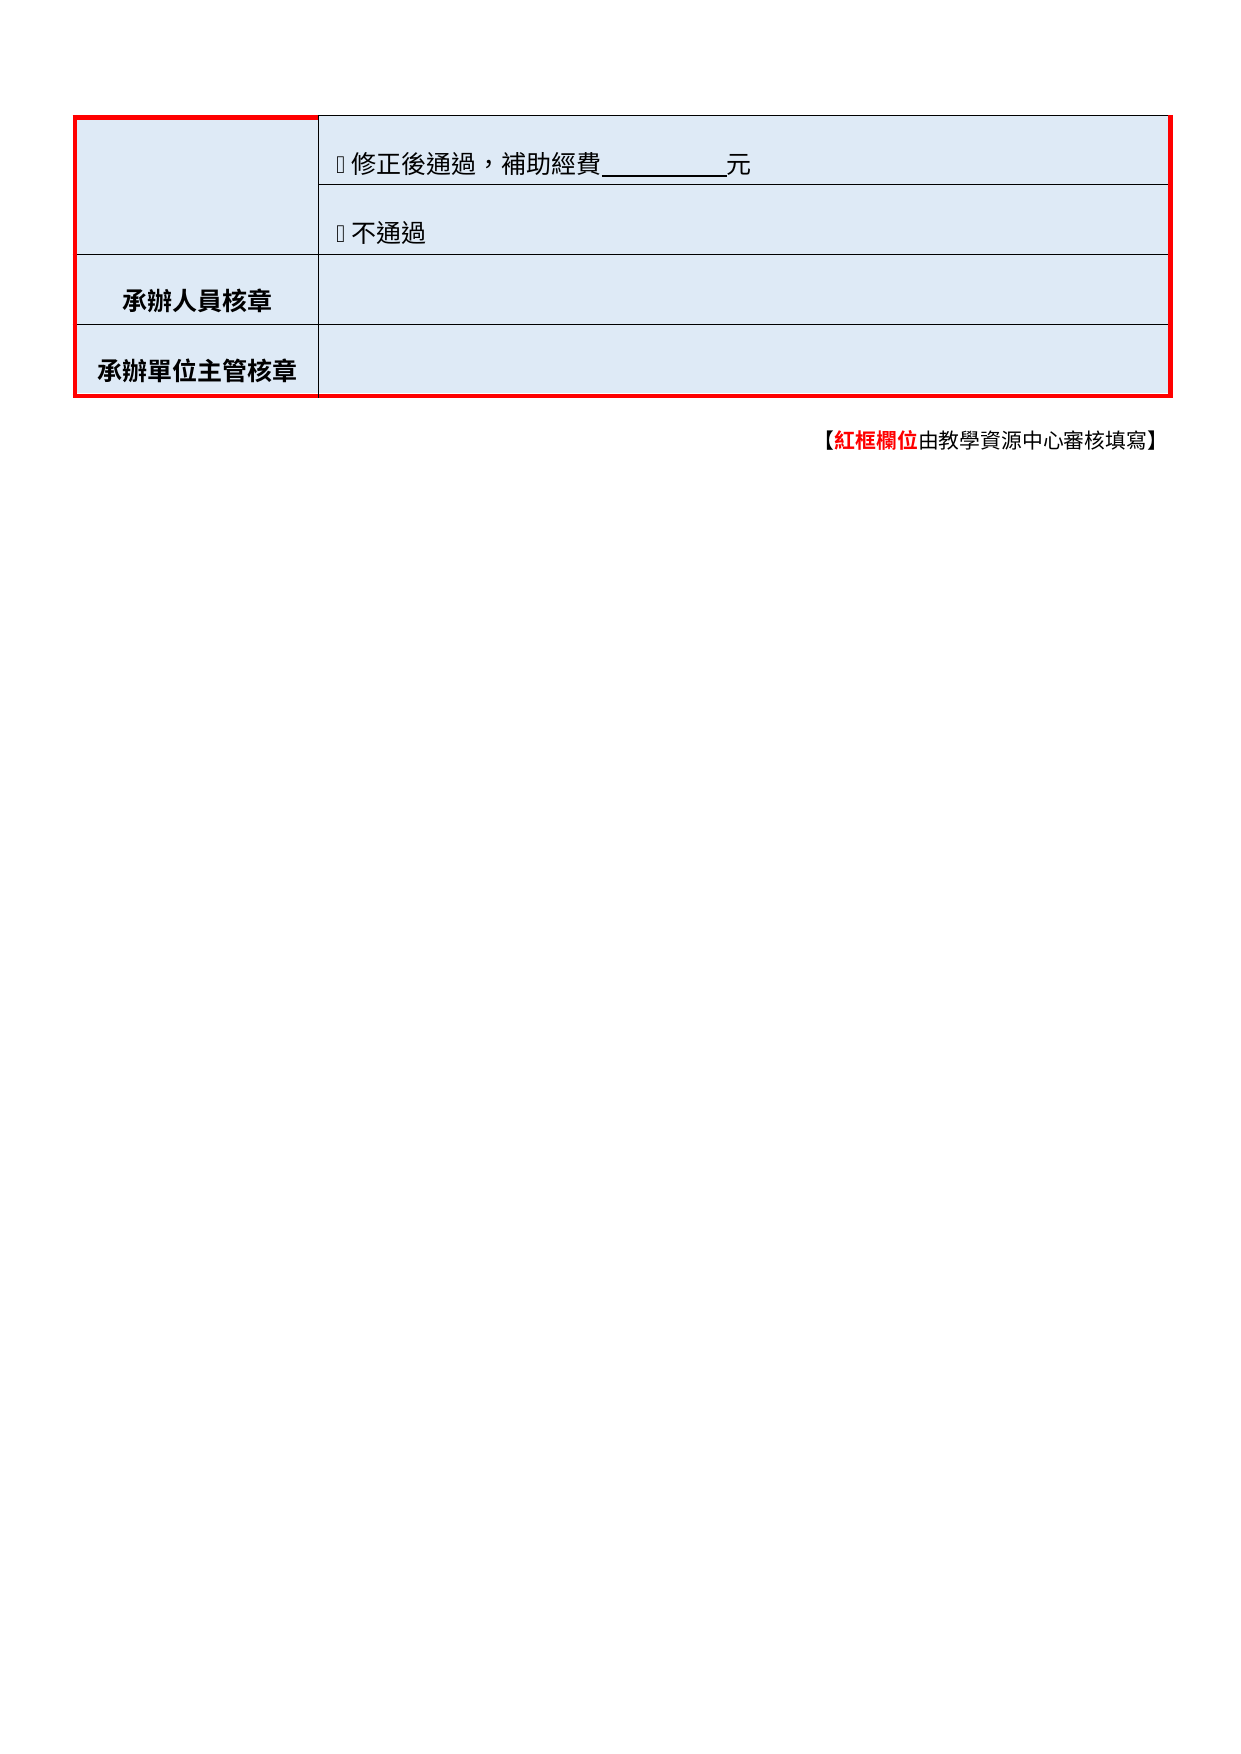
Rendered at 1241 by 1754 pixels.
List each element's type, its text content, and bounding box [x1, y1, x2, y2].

table_cell 承辦單位主管核章 [77, 325, 318, 393]
table_cell [319, 325, 1168, 393]
table_cell [319, 255, 1168, 324]
table_cell  修正後通過，補助經費 元 [319, 116, 1168, 184]
table_cell  不通過 [319, 185, 1168, 254]
text 【紅框欄位由教學資源中心審核填寫】 [75, 398, 1168, 461]
table_cell 承辦人員核章 [77, 255, 318, 324]
table_cell [77, 120, 318, 254]
